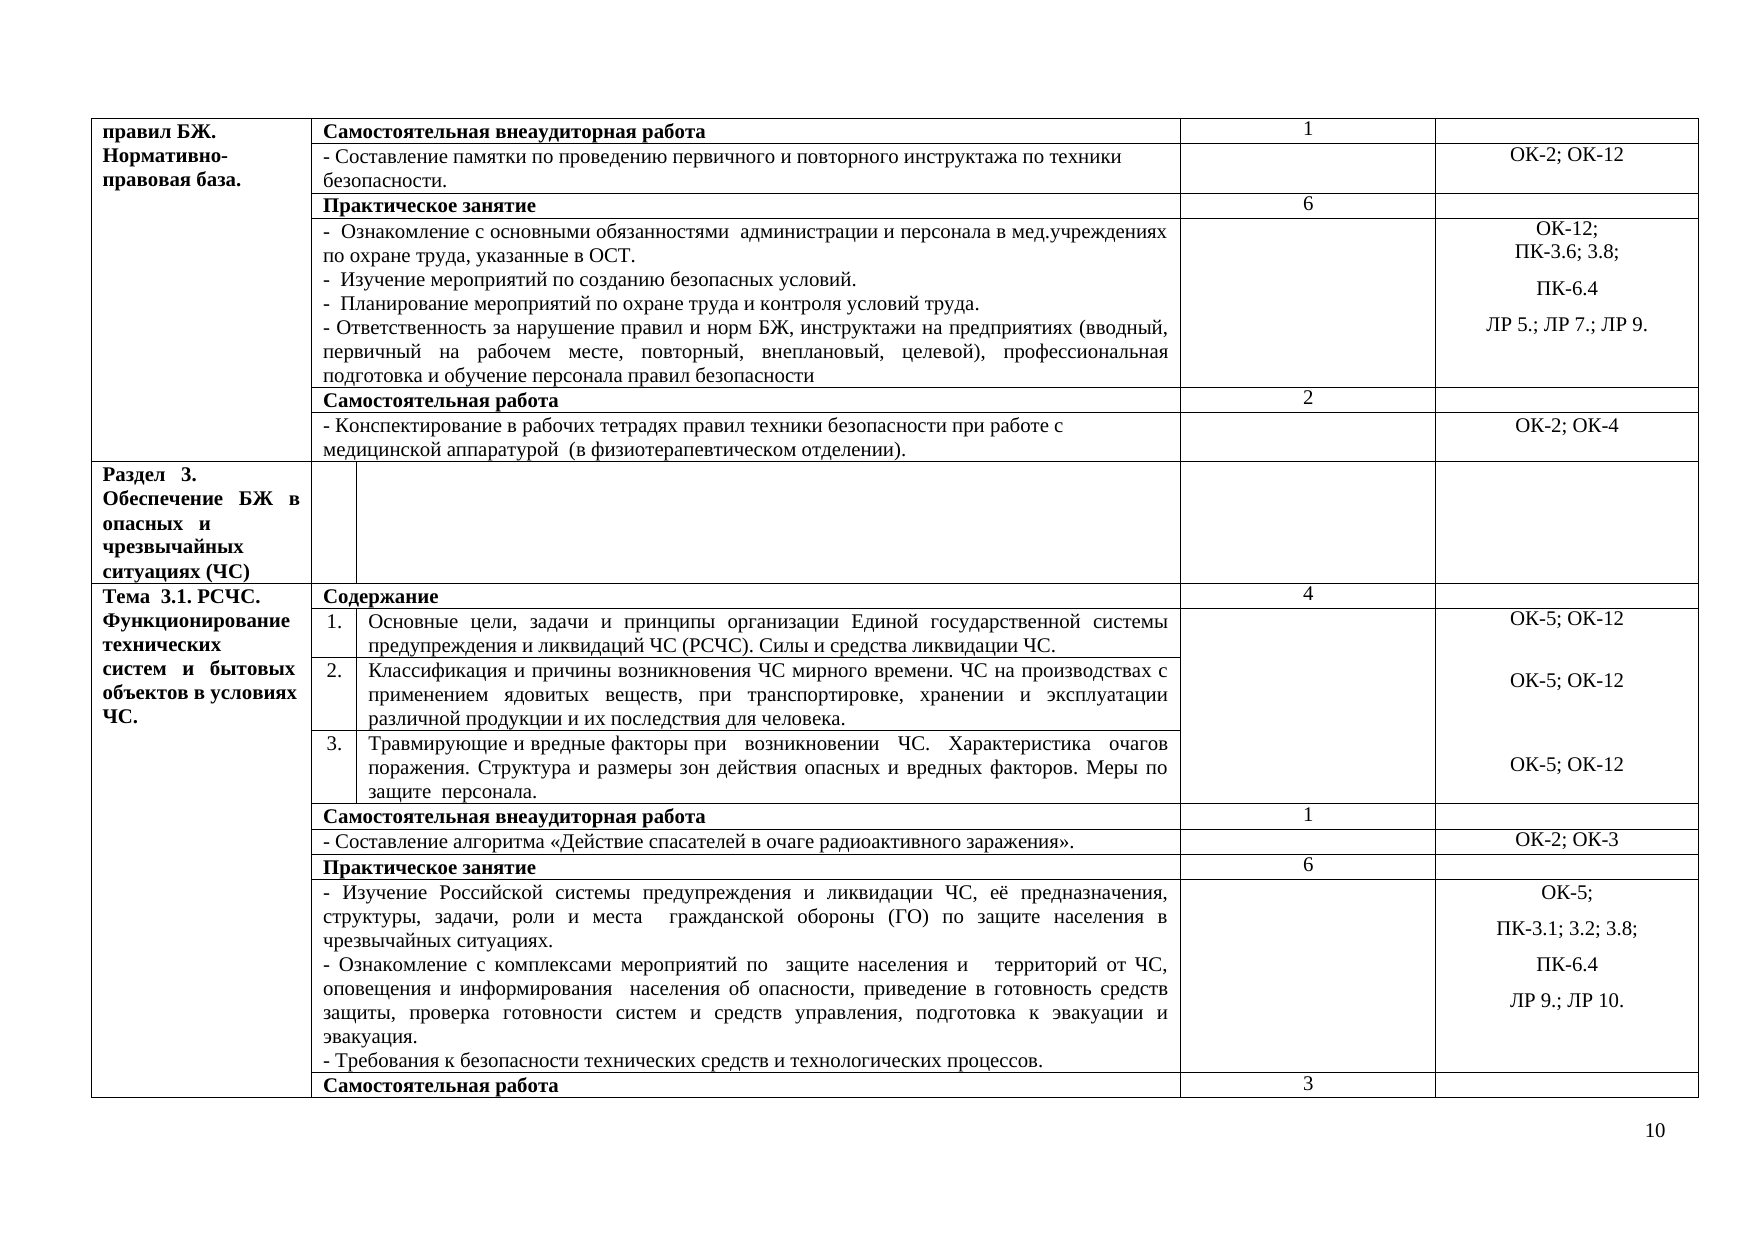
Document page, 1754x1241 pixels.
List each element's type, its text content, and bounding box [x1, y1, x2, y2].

table_cell - Изучение Российской системы предупреждения и ликвидации ЧС, её предназначения, структуры, задачи, роли и места гражданской обороны (ГО) по защите населения в чрезвычайных ситуациях. - Ознакомление с комплексами мероприятий по защите населения и территорий от ЧС, оповещения и информирования населения об опасности, приведение в готовность средств защиты, проверка готовности систем и средств управления, подготовка к эвакуации и эвакуация. - Требования к безопасности технических средств и технологических процессов. [312, 880, 1180, 1072]
table_cell Травмирующие и вредные факторы при возникновении ЧС. Характеристика очагов поражения. Структура и размеры зон действия опасных и вредных факторов. Меры по защите персонала. [357, 731, 1180, 803]
table_cell Самостоятельная внеаудиторная работа [312, 804, 1180, 828]
table_cell [1436, 804, 1698, 828]
table_cell Тема 3.1. РСЧС. Функционирование технических систем и бытовых объектов в условиях ЧС. [92, 584, 311, 1097]
table_cell 3 [1181, 1073, 1435, 1097]
table_cell [312, 462, 356, 583]
table_cell [1181, 880, 1435, 1072]
table_cell [1181, 830, 1435, 853]
table_cell ОК-2; ОК-3 [1436, 830, 1698, 853]
table_cell [1436, 388, 1698, 412]
table_cell [1436, 119, 1698, 143]
table_cell [1436, 1073, 1698, 1097]
table_cell [1436, 855, 1698, 879]
table_cell [1181, 413, 1435, 461]
table_cell 1 [1181, 119, 1435, 143]
table_cell Практическое занятие [312, 194, 1180, 217]
table_cell Самостоятельная работа [312, 388, 1180, 412]
table_cell 3. [312, 731, 356, 803]
table_cell [1436, 584, 1698, 608]
table_cell [357, 462, 1180, 583]
table_cell ОК-12; ПК-3.6; 3.8; ПК-6.4 ЛР 5.; ЛР 7.; ЛР 9. [1436, 219, 1698, 387]
table_cell 2. [312, 658, 356, 730]
table_cell ОК-5; ОК-12 ОК-5; ОК-12 ОК-5; ОК-12 [1436, 609, 1698, 803]
table_cell - Конспектирование в рабочих тетрадях правил техники безопасности при работе с медицинской аппаратурой (в физиотерапевтическом отделении). [312, 413, 1180, 461]
table_cell - Составление памятки по проведению первичного и повторного инструктажа по техники безопасности. [312, 144, 1180, 192]
table_cell [1181, 462, 1435, 583]
table_cell 6 [1181, 855, 1435, 879]
table_cell [1436, 194, 1698, 217]
table_cell - Составление алгоритма «Действие спасателей в очаге радиоактивного заражения». [312, 830, 1180, 853]
table_cell Классификация и причины возникновения ЧС мирного времени. ЧС на производствах с применением ядовитых веществ, при транспортировке, хранении и эксплуатации различной продукции и их последствия для человека. [357, 658, 1180, 730]
table_cell Самостоятельная работа [312, 1073, 1180, 1097]
table_cell 4 [1181, 584, 1435, 608]
table_cell Практическое занятие [312, 855, 1180, 879]
table_cell [1181, 219, 1435, 387]
table_cell ОК-2; ОК-4 [1436, 413, 1698, 461]
table_cell ОК-5; ПК-3.1; 3.2; 3.8; ПК-6.4 ЛР 9.; ЛР 10. [1436, 880, 1698, 1072]
table_cell Раздел 3. Обеспечение БЖ в опасных и чрезвычайных ситуациях (ЧС) [92, 462, 311, 583]
table_cell 1. [312, 609, 356, 657]
table_cell - Ознакомление с основными обязанностями администрации и персонала в мед.учреждениях по охране труда, указанные в ОСТ. - Изучение мероприятий по созданию безопасных условий. - Планирование мероприятий по охране труда и контроля условий труда. - Ответственность за нарушение правил и норм БЖ, инструктажи на предприятиях (вводный, первичный на рабочем месте, повторный, внеплановый, целевой), профессиональная подготовка и обучение персонала правил безопасности [312, 219, 1180, 387]
table_cell [1181, 609, 1435, 803]
table_cell [1181, 144, 1435, 192]
table_cell [1436, 462, 1698, 583]
table_cell Самостоятельная внеаудиторная работа [312, 119, 1180, 143]
table_cell Содержание [312, 584, 1180, 608]
table_cell 2 [1181, 388, 1435, 412]
table_cell ОК-2; ОК-12 [1436, 144, 1698, 192]
table_cell Основные цели, задачи и принципы организации Единой государственной системы предупреждения и ликвидаций ЧС (РСЧС). Силы и средства ликвидации ЧС. [357, 609, 1180, 657]
table_cell 6 [1181, 194, 1435, 217]
table_cell 1 [1181, 804, 1435, 828]
